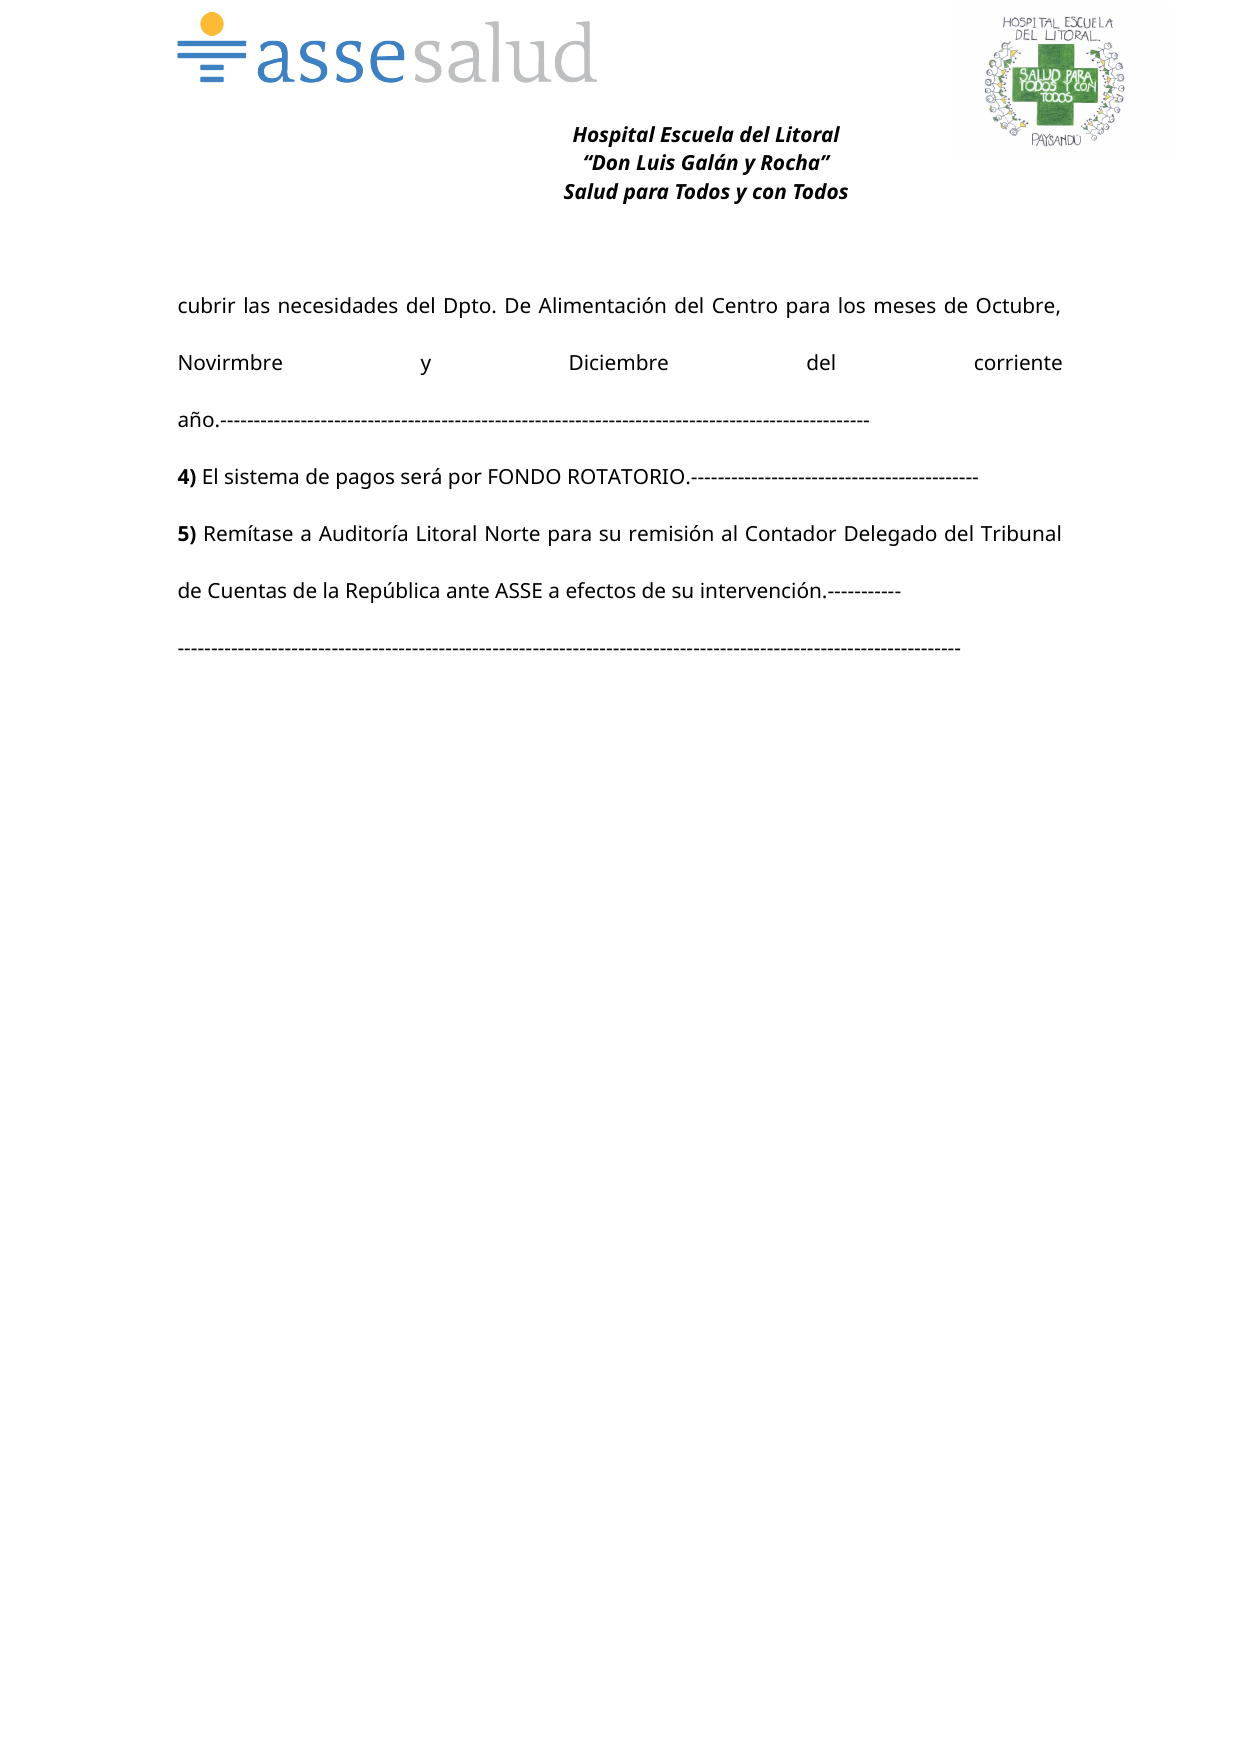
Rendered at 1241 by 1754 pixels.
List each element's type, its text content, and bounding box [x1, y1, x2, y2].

text --------------------------------------------------------------------------------------------------------------------- [177, 633, 1063, 661]
picture [177, 12, 597, 83]
picture [951, 5, 1175, 158]
text cubrir las necesidades del Dpto. De Alimentación del Centro para los meses de Octubre, Novirmbre y Diciembre del corriente año.------------------------------------------------------------------------------------------------- [177, 292, 1063, 434]
text 5) Remítase a Auditoría Litoral Norte para su remisión al Contador Delegado del Tribunal de Cuentas de la República ante ASSE a efectos de su intervención.----------- [177, 519, 1063, 604]
text 4) El sistema de pagos será por FONDO ROTATORIO.------------------------------------------- [177, 462, 1063, 491]
